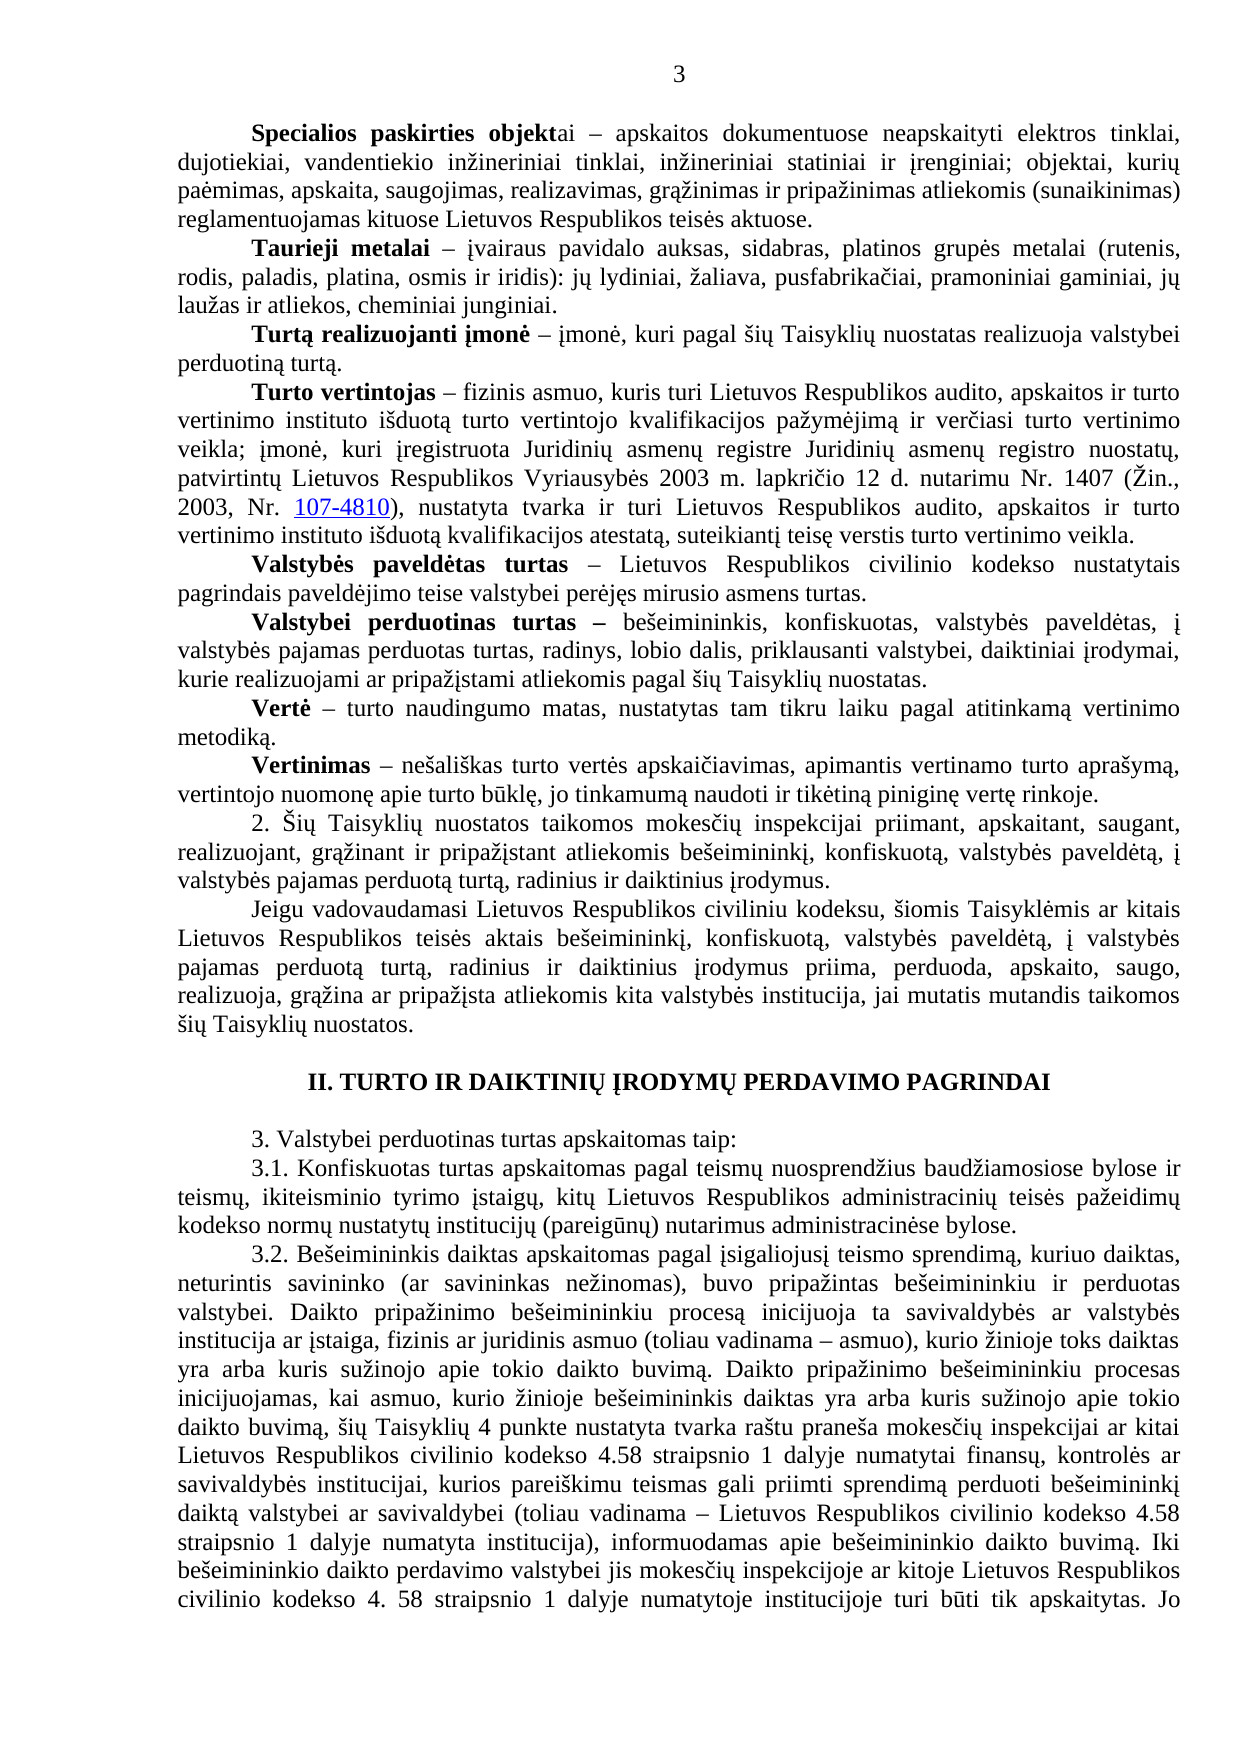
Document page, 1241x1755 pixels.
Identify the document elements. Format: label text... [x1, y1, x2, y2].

text II. TURTO IR DAIKTINIŲ ĮRODYMŲ PERDAVIMO PAGRINDAI [177, 1067, 1181, 1096]
text Specialios paskirties objektai – apskaitos dokumentuose neapskaityti elektros tinklai, dujotiekiai, vandentiekio inžineriniai tinklai, inžineriniai statiniai ir įrenginiai; objektai, kurių paėmimas, apskaita, saugojimas, realizavimas, grąžinimas ir pripažinimas atliekomis (sunaikinimas) reglamentuojamas kituose Lietuvos Respublikos teisės aktuose. [177, 118, 1181, 233]
text Jeigu vadovaudamasi Lietuvos Respublikos civiliniu kodeksu, šiomis Taisyklėmis ar kitais Lietuvos Respublikos teisės aktais bešeimininkį, konfiskuotą, valstybės paveldėtą, į valstybės pajamas perduotą turtą, radinius ir daiktinius įrodymus priima, perduoda, apskaito, saugo, realizuoja, grąžina ar pripažįsta atliekomis kita valstybės institucija, jai mutatis mutandis taikomos šių Taisyklių nuostatos. [177, 894, 1181, 1038]
text Turto vertintojas – fizinis asmuo, kuris turi Lietuvos Respublikos audito, apskaitos ir turto vertinimo instituto išduotą turto vertintojo kvalifikacijos pažymėjimą ir verčiasi turto vertinimo veikla; įmonė, kuri įregistruota Juridinių asmenų registre Juridinių asmenų registro nuostatų, patvirtintų Lietuvos Respublikos Vyriausybės 2003 m. lapkričio 12 d. nutarimu Nr. 1407 (Žin., 2003, Nr. 107-4810), nustatyta tvarka ir turi Lietuvos Respublikos audito, apskaitos ir turto vertinimo instituto išduotą kvalifikacijos atestatą, suteikiantį teisę verstis turto vertinimo veikla. [177, 377, 1181, 549]
text Taurieji metalai – įvairaus pavidalo auksas, sidabras, platinos grupės metalai (rutenis, rodis, paladis, platina, osmis ir iridis): jų lydiniai, žaliava, pusfabrikačiai, pramoniniai gaminiai, jų laužas ir atliekos, cheminiai junginiai. [177, 233, 1181, 319]
text 3.1. Konfiskuotas turtas apskaitomas pagal teismų nuosprendžius baudžiamosiose bylose ir teismų, ikiteisminio tyrimo įstaigų, kitų Lietuvos Respublikos administracinių teisės pažeidimų kodekso normų nustatytų institucijų (pareigūnų) nutarimus administracinėse bylose. [177, 1153, 1181, 1239]
text Vertinimas – nešališkas turto vertės apskaičiavimas, apimantis vertinamo turto aprašymą, vertintojo nuomonę apie turto būklę, jo tinkamumą naudoti ir tikėtiną piniginę vertę rinkoje. [177, 751, 1181, 808]
text 2. Šių Taisyklių nuostatos taikomos mokesčių inspekcijai priimant, apskaitant, saugant, realizuojant, grąžinant ir pripažįstant atliekomis bešeimininkį, konfiskuotą, valstybės paveldėtą, į valstybės pajamas perduotą turtą, radinius ir daiktinius įrodymus. [177, 808, 1181, 894]
text 3. Valstybei perduotinas turtas apskaitomas taip: [177, 1124, 1181, 1153]
text Valstybės paveldėtas turtas – Lietuvos Respublikos civilinio kodekso nustatytais pagrindais paveldėjimo teise valstybei perėjęs mirusio asmens turtas. [177, 549, 1181, 607]
text Turtą realizuojanti įmonė – įmonė, kuri pagal šių Taisyklių nuostatas realizuoja valstybei perduotiną turtą. [177, 319, 1181, 377]
text 3.2. Bešeimininkis daiktas apskaitomas pagal įsigaliojusį teismo sprendimą, kuriuo daiktas, neturintis savininko (ar savininkas nežinomas), buvo pripažintas bešeimininkiu ir perduotas valstybei. Daikto pripažinimo bešeimininkiu procesą inicijuoja ta savivaldybės ar valstybės institucija ar įstaiga, fizinis ar juridinis asmuo (toliau vadinama – asmuo), kurio žinioje toks daiktas yra arba kuris sužinojo apie tokio daikto buvimą. Daikto pripažinimo bešeimininkiu procesas inicijuojamas, kai asmuo, kurio žinioje bešeimininkis daiktas yra arba kuris sužinojo apie tokio daikto buvimą, šių Taisyklių 4 punkte nustatyta tvarka raštu praneša mokesčių inspekcijai ar kitai Lietuvos Respublikos civilinio kodekso 4.58 straipsnio 1 dalyje numatytai finansų, kontrolės ar savivaldybės institucijai, kurios pareiškimu teismas gali priimti sprendimą perduoti bešeimininkį daiktą valstybei ar savivaldybei (toliau vadinama – Lietuvos Respublikos civilinio kodekso 4.58 straipsnio 1 dalyje numatyta institucija), informuodamas apie bešeimininkio daikto buvimą. Iki bešeimininkio daikto perdavimo valstybei jis mokesčių inspekcijoje ar kitoje Lietuvos Respublikos civilinio kodekso 4. 58 straipsnio 1 dalyje numatytoje institucijoje turi būti tik apskaitytas. Jo [177, 1239, 1181, 1613]
text Valstybei perduotinas turtas – bešeimininkis, konfiskuotas, valstybės paveldėtas, į valstybės pajamas perduotas turtas, radinys, lobio dalis, priklausanti valstybei, daiktiniai įrodymai, kurie realizuojami ar pripažįstami atliekomis pagal šių Taisyklių nuostatas. [177, 607, 1181, 693]
text Vertė – turto naudingumo matas, nustatytas tam tikru laiku pagal atitinkamą vertinimo metodiką. [177, 693, 1181, 751]
